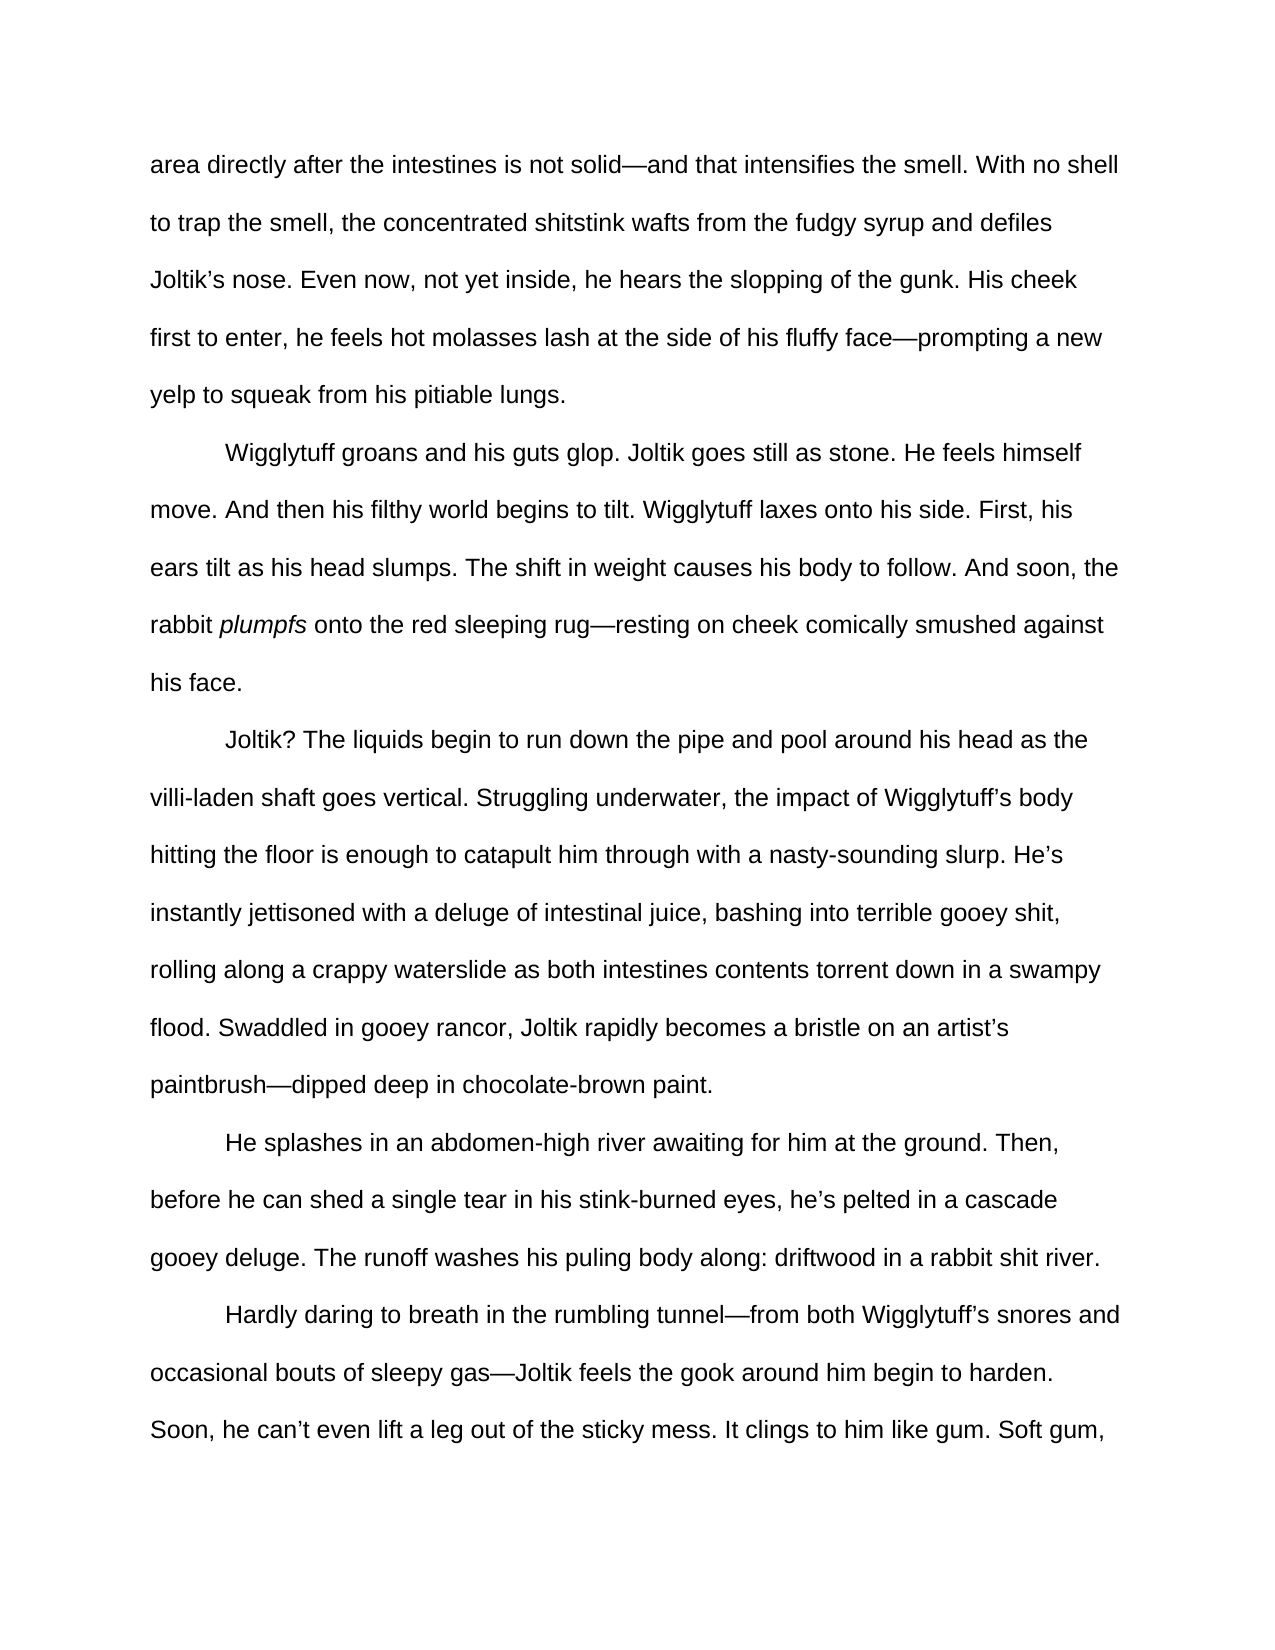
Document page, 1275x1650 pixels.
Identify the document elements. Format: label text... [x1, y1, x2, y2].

text He splashes in an abdomen-high river awaiting for him at the ground. Then, before he can shed a single tear in his stink-burned eyes, he’s pelted in a cascade gooey deluge. The runoff washes his puling body along: driftwood in a rabbit shit river. [150, 1127, 1125, 1271]
text Joltik? The liquids begin to run down the pipe and pool around his head as the villi-laden shaft goes vertical. Struggling underwater, the impact of Wigglytuff’s body hitting the floor is enough to catapult him through with a nasty-sounding slurp. He’s instantly jettisoned with a deluge of intestinal juice, bashing into terrible gooey shit, rolling along a crappy waterslide as both intestines contents torrent down in a swampy flood. Swaddled in gooey rancor, Joltik rapidly becomes a bristle on an artist’s paintbrush—dipped deep in chocolate-brown paint. [150, 725, 1125, 1099]
text area directly after the intestines is not solid—and that intensifies the smell. With no shell to trap the smell, the concentrated shitstink wafts from the fudgy syrup and defiles Joltik’s nose. Even now, not yet inside, he hears the slopping of the gunk. His cheek first to enter, he feels hot molasses lash at the side of his fluffy face—prompting a new yelp to squeak from his pitiable lungs. [150, 150, 1125, 409]
text Wigglytuff groans and his guts glop. Joltik goes still as stone. He feels himself move. And then his filthy world begins to tilt. Wigglytuff laxes onto his side. First, his ears tilt as his head slumps. The shift in weight causes his body to follow. And soon, the rabbit plumpfs onto the red sleeping rug—resting on cheek comically smushed against his face. [150, 437, 1125, 696]
text Hardly daring to breath in the rumbling tunnel—from both Wigglytuff’s snores and occasional bouts of sleepy gas—Joltik feels the gook around him begin to harden. Soon, he can’t even lift a leg out of the sticky mess. It clings to him like gum. Soft gum, [150, 1300, 1125, 1444]
